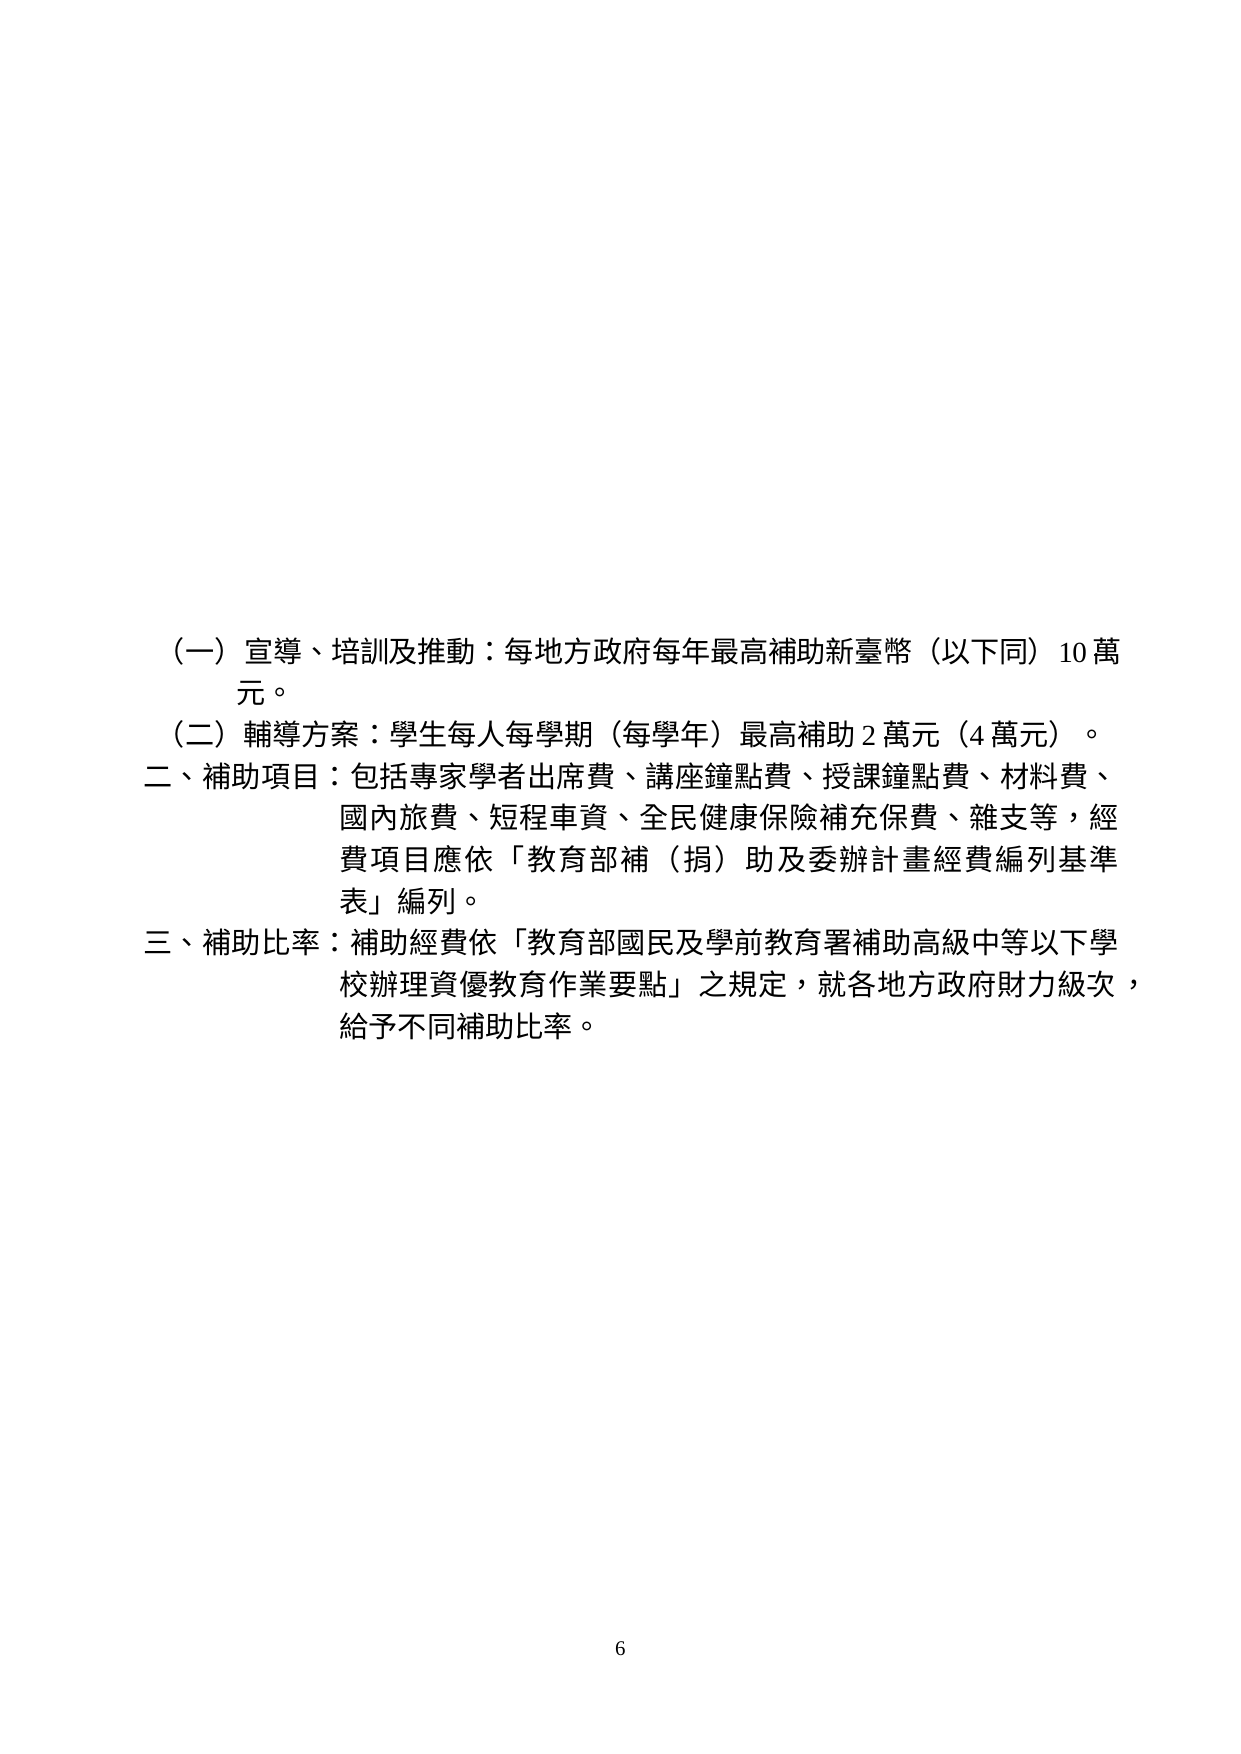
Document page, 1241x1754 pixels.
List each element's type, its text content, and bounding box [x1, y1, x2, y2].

text 二、補助項目：包括專家學者出席費、講座鐘點費、授課鐘點費、材料費、國內旅費、短程車資、全民健康保險補充保費、雜支等，經費項目應依「教育部補（捐）助及委辦計畫經費編列基準表」編列。 [143, 754, 1119, 920]
text （二）輔導方案：學生每人每學期（每學年）最高補助2萬元（4萬元）。 [156, 712, 1122, 754]
text 三、補助比率：補助經費依「教育部國民及學前教育署補助高級中等以下學校辦理資優教育作業要點」之規定，就各地方政府財力級次，給予不同補助比率。 [143, 920, 1119, 1045]
text （一）宣導、培訓及推動：每地方政府每年最高補助新臺幣（以下同）10萬元。 [156, 629, 1122, 712]
